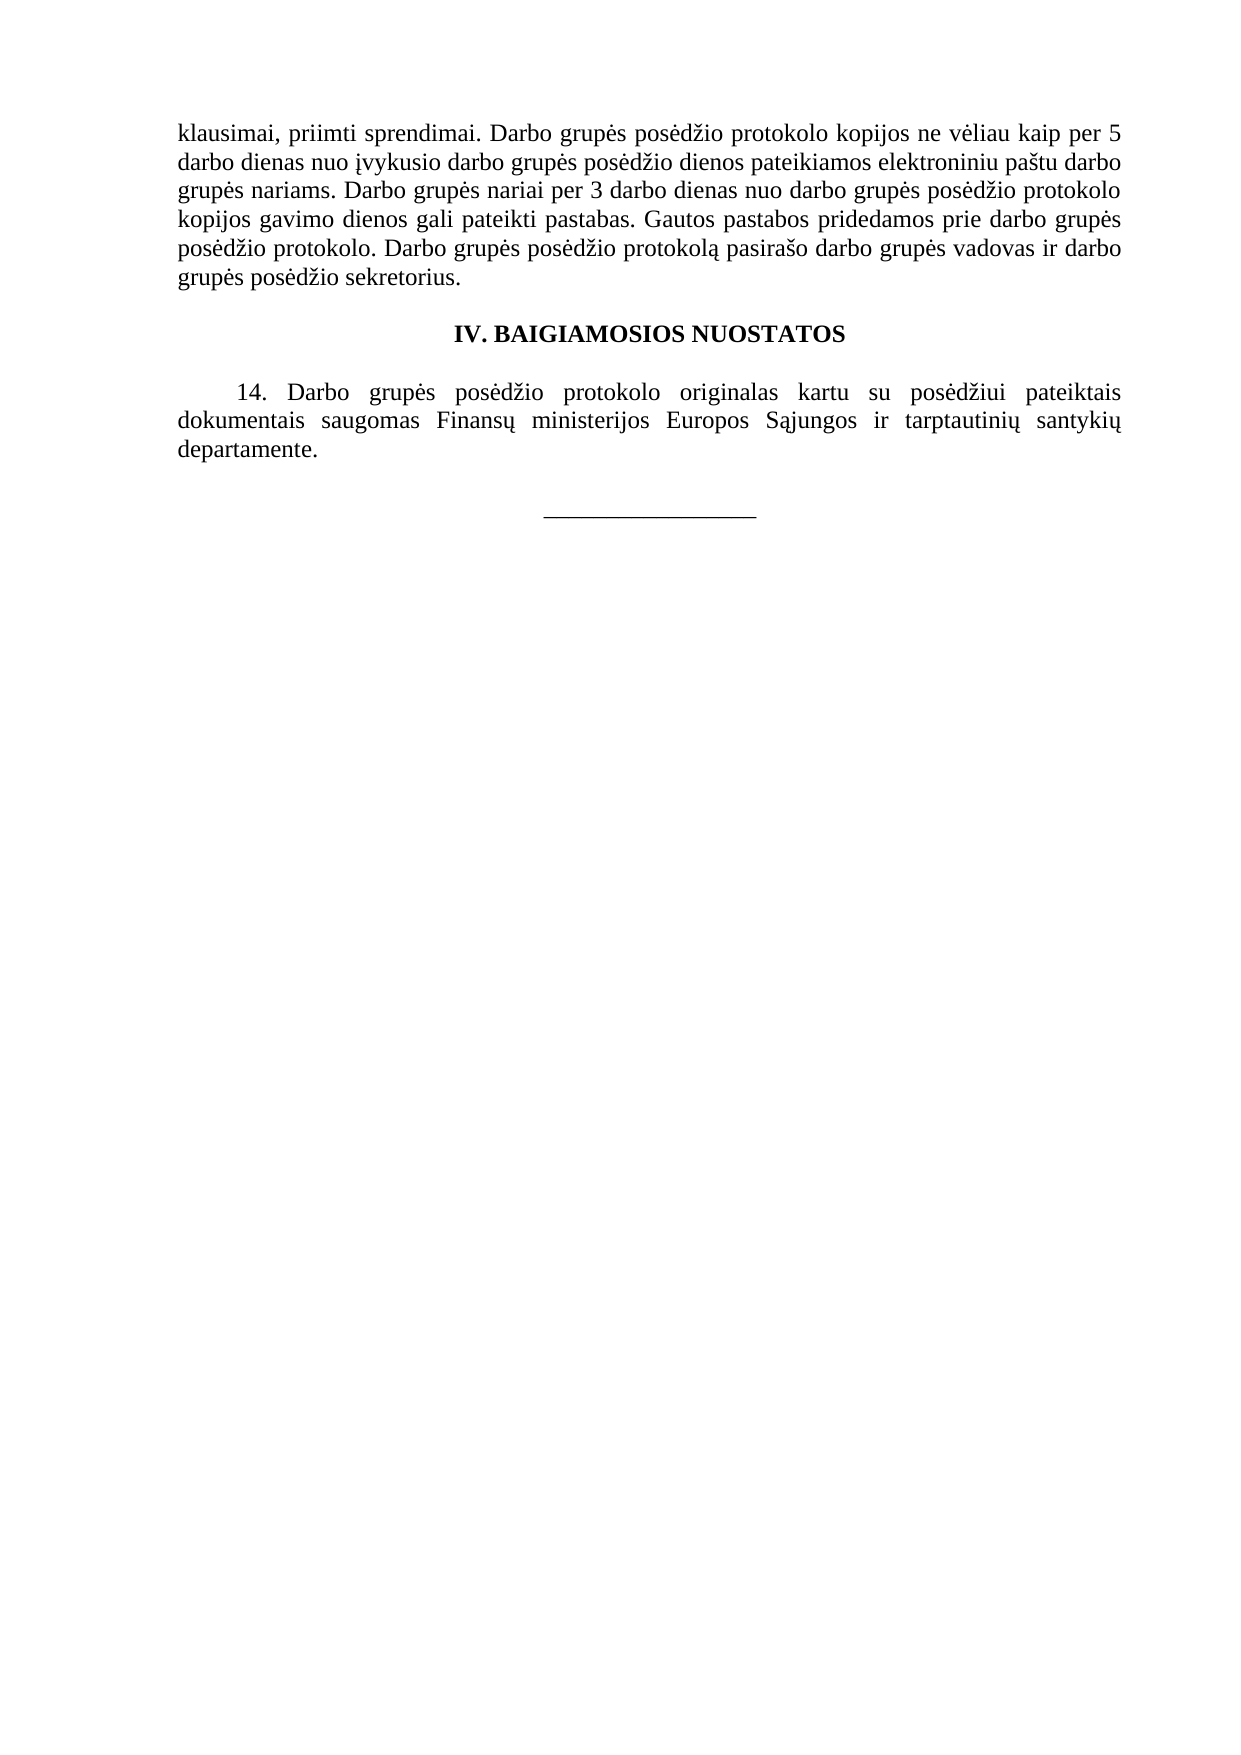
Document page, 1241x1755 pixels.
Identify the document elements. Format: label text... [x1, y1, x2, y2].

text IV. BAIGIAMOSIOS NUOSTATOS [177, 319, 1122, 348]
text klausimai, priimti sprendimai. Darbo grupės posėdžio protokolo kopijos ne vėliau kaip per 5 darbo dienas nuo įvykusio darbo grupės posėdžio dienos pateikiamos elektroniniu paštu darbo grupės nariams. Darbo grupės nariai per 3 darbo dienas nuo darbo grupės posėdžio protokolo kopijos gavimo dienos gali pateikti pastabas. Gautos pastabos pridedamos prie darbo grupės posėdžio protokolo. Darbo grupės posėdžio protokolą pasirašo darbo grupės vadovas ir darbo grupės posėdžio sekretorius. [177, 118, 1122, 291]
text 14. Darbo grupės posėdžio protokolo originalas kartu su posėdžiui pateiktais dokumentais saugomas Finansų ministerijos Europos Sąjungos ir tarptautinių santykių departamente. [177, 377, 1122, 463]
text _________________ [177, 492, 1122, 521]
